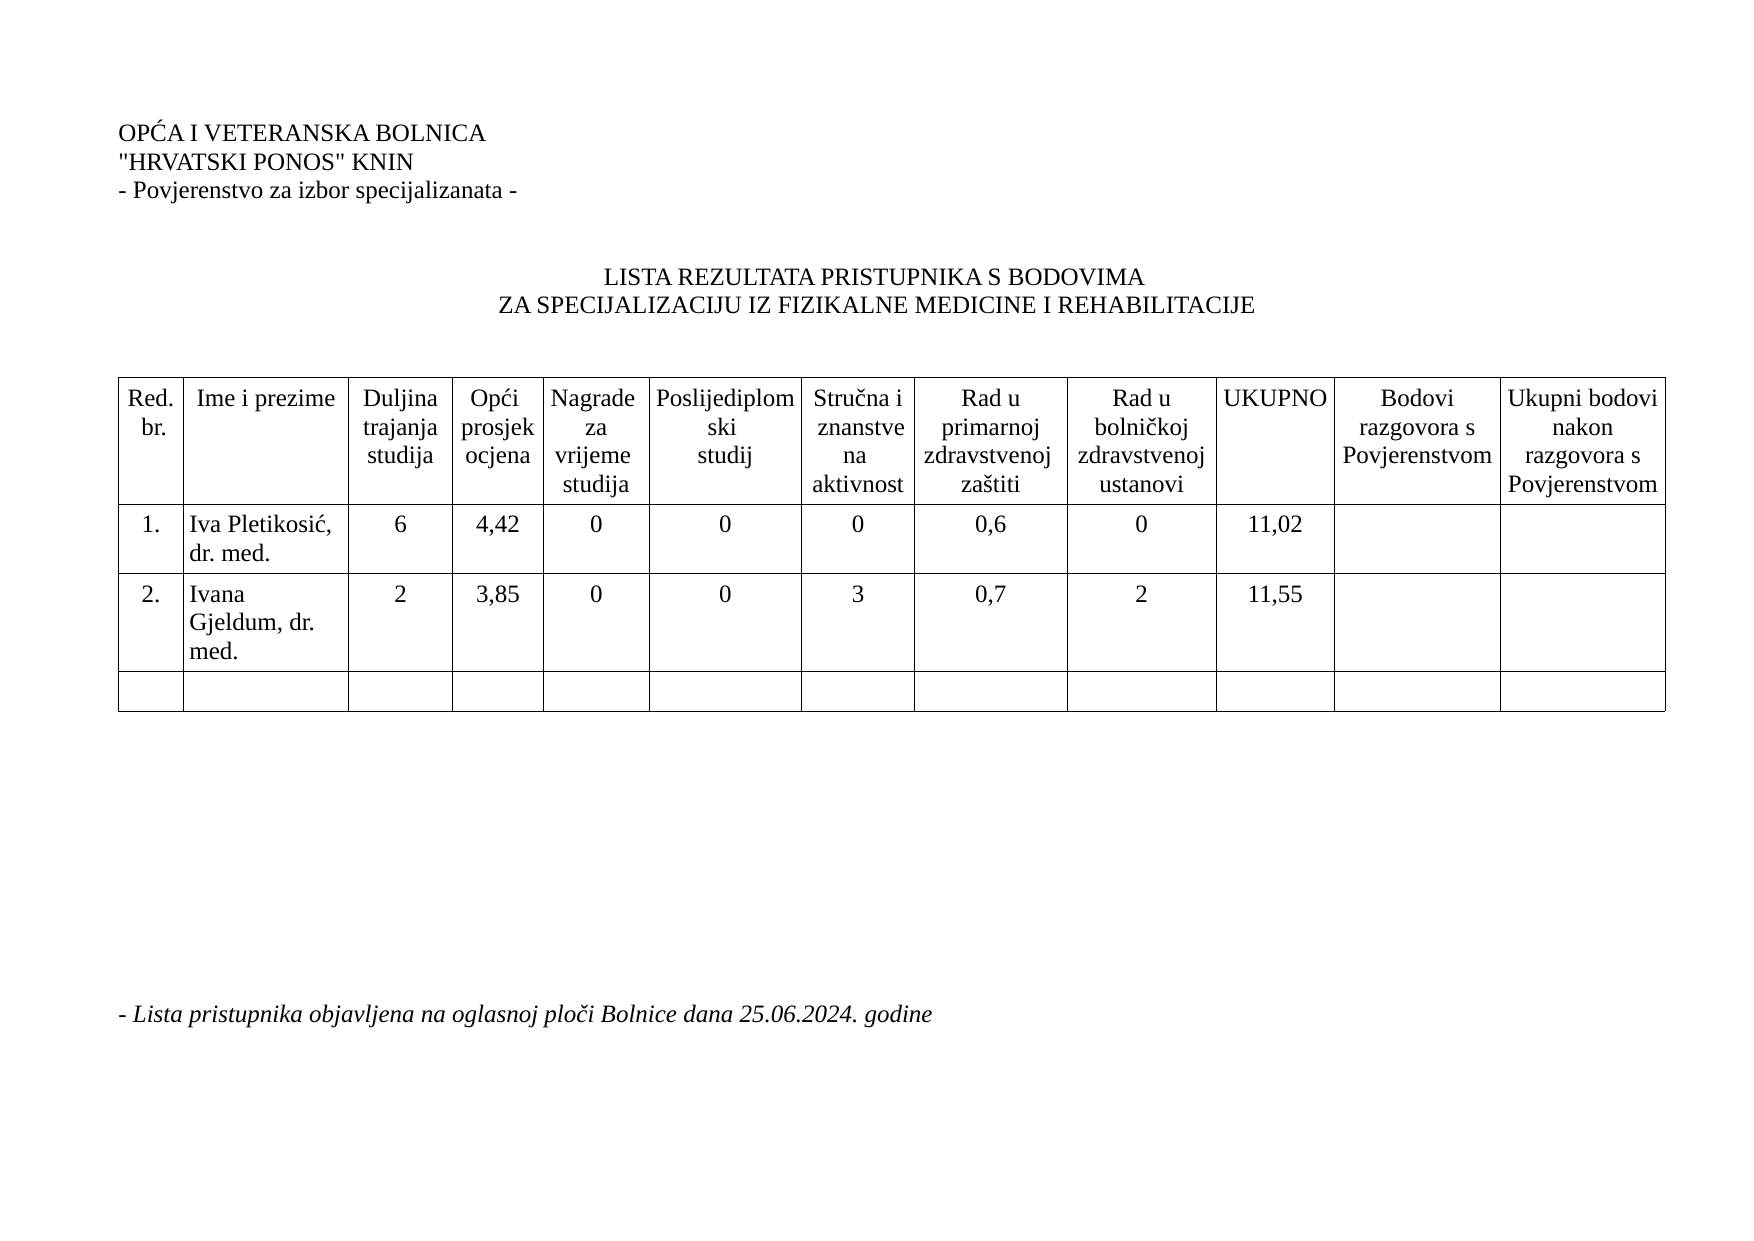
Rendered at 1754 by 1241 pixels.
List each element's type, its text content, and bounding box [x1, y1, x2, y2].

text ZA SPECIJALIZACIJU IZ FIZIKALNE MEDICINE I REHABILITACIJE [118, 291, 1636, 319]
table_cell 0 [650, 505, 801, 573]
table_cell 3 [802, 574, 914, 671]
table_cell 11,02 [1217, 505, 1334, 573]
table_cell [802, 672, 914, 711]
table_cell [1501, 672, 1665, 711]
table_cell 11,55 [1217, 574, 1334, 671]
table_cell [1501, 574, 1665, 671]
table_cell [544, 672, 649, 711]
table_cell [453, 672, 543, 711]
table_cell 0,7 [915, 574, 1067, 671]
table_header Ime i prezime [184, 378, 348, 503]
table_cell 4,42 [453, 505, 543, 573]
table_cell 6 [349, 505, 452, 573]
text LISTA REZULTATA PRISTUPNIKA S BODOVIMA [118, 262, 1636, 291]
table_cell 0 [1068, 505, 1216, 573]
table_cell [650, 672, 801, 711]
table_cell 0 [650, 574, 801, 671]
table_cell 0 [802, 505, 914, 573]
table_cell [1068, 672, 1216, 711]
table_cell [1335, 505, 1500, 573]
table_cell 2. [119, 574, 183, 671]
text - Povjerenstvo za izbor specijalizanata - [118, 176, 1636, 204]
table_cell [915, 672, 1067, 711]
table_header UKUPNO [1217, 378, 1334, 503]
table_cell 0 [544, 505, 649, 573]
table_cell [349, 672, 452, 711]
table_header Duljina trajanja studija [349, 378, 452, 503]
table_header Bodovi razgovora s Povjerenstvom [1335, 378, 1500, 503]
text "HRVATSKI PONOS" KNIN [118, 147, 1636, 176]
table_header Rad u primarnoj zdravstvenoj zaštiti [915, 378, 1067, 503]
table_cell 0,6 [915, 505, 1067, 573]
table_cell 2 [349, 574, 452, 671]
table_cell Ivana Gjeldum, dr. med. [184, 574, 348, 671]
table_header Rad u bolničkoj zdravstvenoj ustanovi [1068, 378, 1216, 503]
text - Lista pristupnika objavljena na oglasnoj ploči Bolnice dana 25.06.2024. godine [118, 999, 1636, 1027]
table_cell 0 [544, 574, 649, 671]
table_header Ukupni bodovi nakon razgovora s Povjerenstvom [1501, 378, 1665, 503]
table_cell 2 [1068, 574, 1216, 671]
table_header Stručna i znanstvena aktivnost [802, 378, 914, 503]
table_header Poslijediplomski studij [650, 378, 801, 503]
table_cell [1335, 574, 1500, 671]
table_cell [1217, 672, 1334, 711]
text OPĆA I VETERANSKA BOLNICA [118, 118, 1636, 147]
table_header Nagrade za vrijeme studija [544, 378, 649, 503]
table_header Opći prosjek ocjena [453, 378, 543, 503]
table_cell 3,85 [453, 574, 543, 671]
table_header Red. br. [119, 378, 183, 503]
table_cell [119, 672, 183, 711]
table_cell 1. [119, 505, 183, 573]
table_cell Iva Pletikosić, dr. med. [184, 505, 348, 573]
table_cell [184, 672, 348, 711]
table_cell [1501, 505, 1665, 573]
table_cell [1335, 672, 1500, 711]
